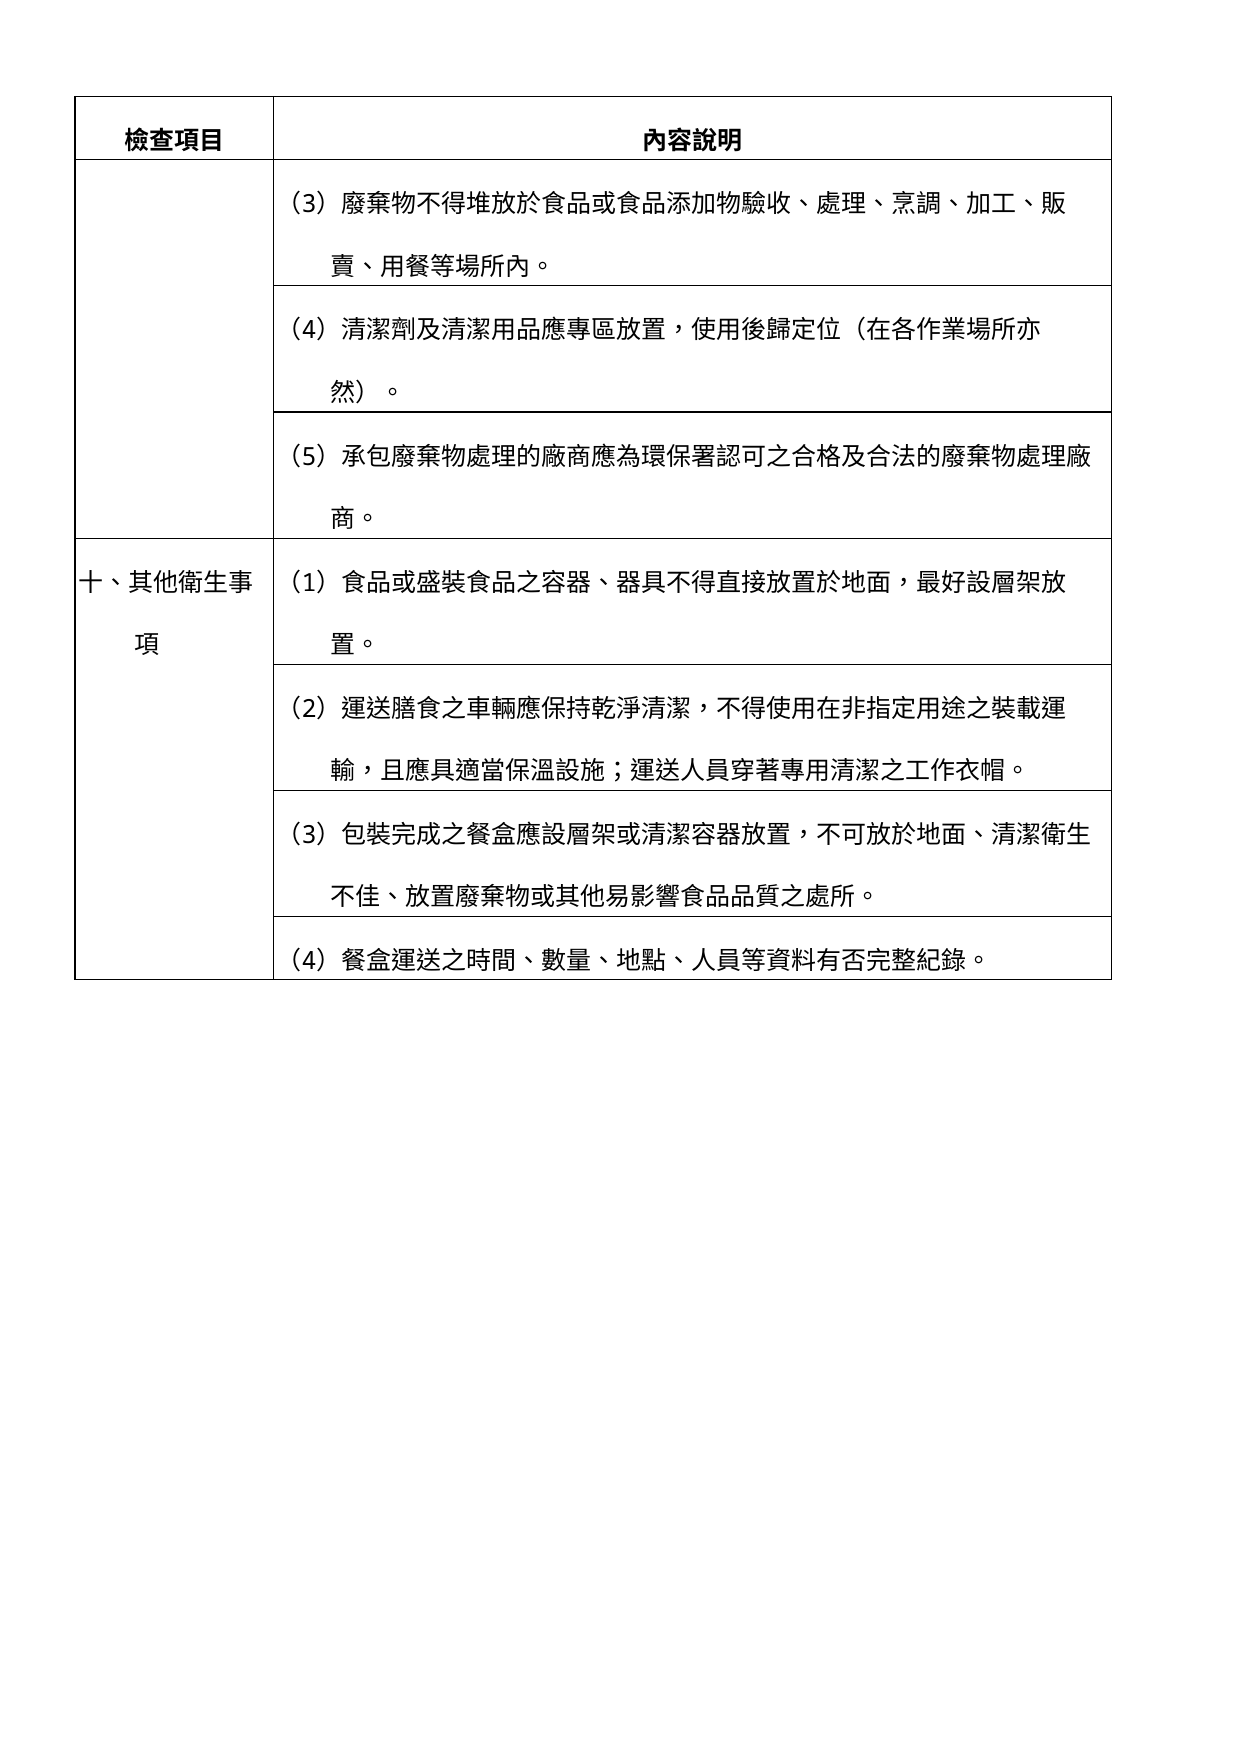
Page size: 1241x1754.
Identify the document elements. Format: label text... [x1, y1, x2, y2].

table_cell （3）包裝完成之餐盒應設層架或清潔容器放置，不可放於地面、清潔衛生不佳、放置廢棄物或其他易影響食品品質之處所。 [274, 791, 1111, 916]
table_cell 十、其他衛生事項 [76, 539, 273, 979]
table_cell [76, 160, 273, 537]
table_cell （3）廢棄物不得堆放於食品或食品添加物驗收、處理、烹調、加工、販賣、用餐等場所內。 [274, 160, 1111, 285]
table_header 檢查項目 [76, 97, 273, 159]
table_cell （1）食品或盛裝食品之容器、器具不得直接放置於地面，最好設層架放置。 [274, 539, 1111, 663]
table_cell （4）清潔劑及清潔用品應專區放置，使用後歸定位（在各作業場所亦然）。 [274, 286, 1111, 411]
table_cell （5）承包廢棄物處理的廠商應為環保署認可之合格及合法的廢棄物處理廠商。 [274, 413, 1111, 537]
table_cell （2）運送膳食之車輛應保持乾淨清潔，不得使用在非指定用途之裝載運輸，且應具適當保溫設施；運送人員穿著專用清潔之工作衣帽。 [274, 665, 1111, 789]
table_cell （4）餐盒運送之時間、數量、地點、人員等資料有否完整紀錄。 [274, 917, 1111, 979]
table_header 內容說明 [274, 97, 1111, 159]
